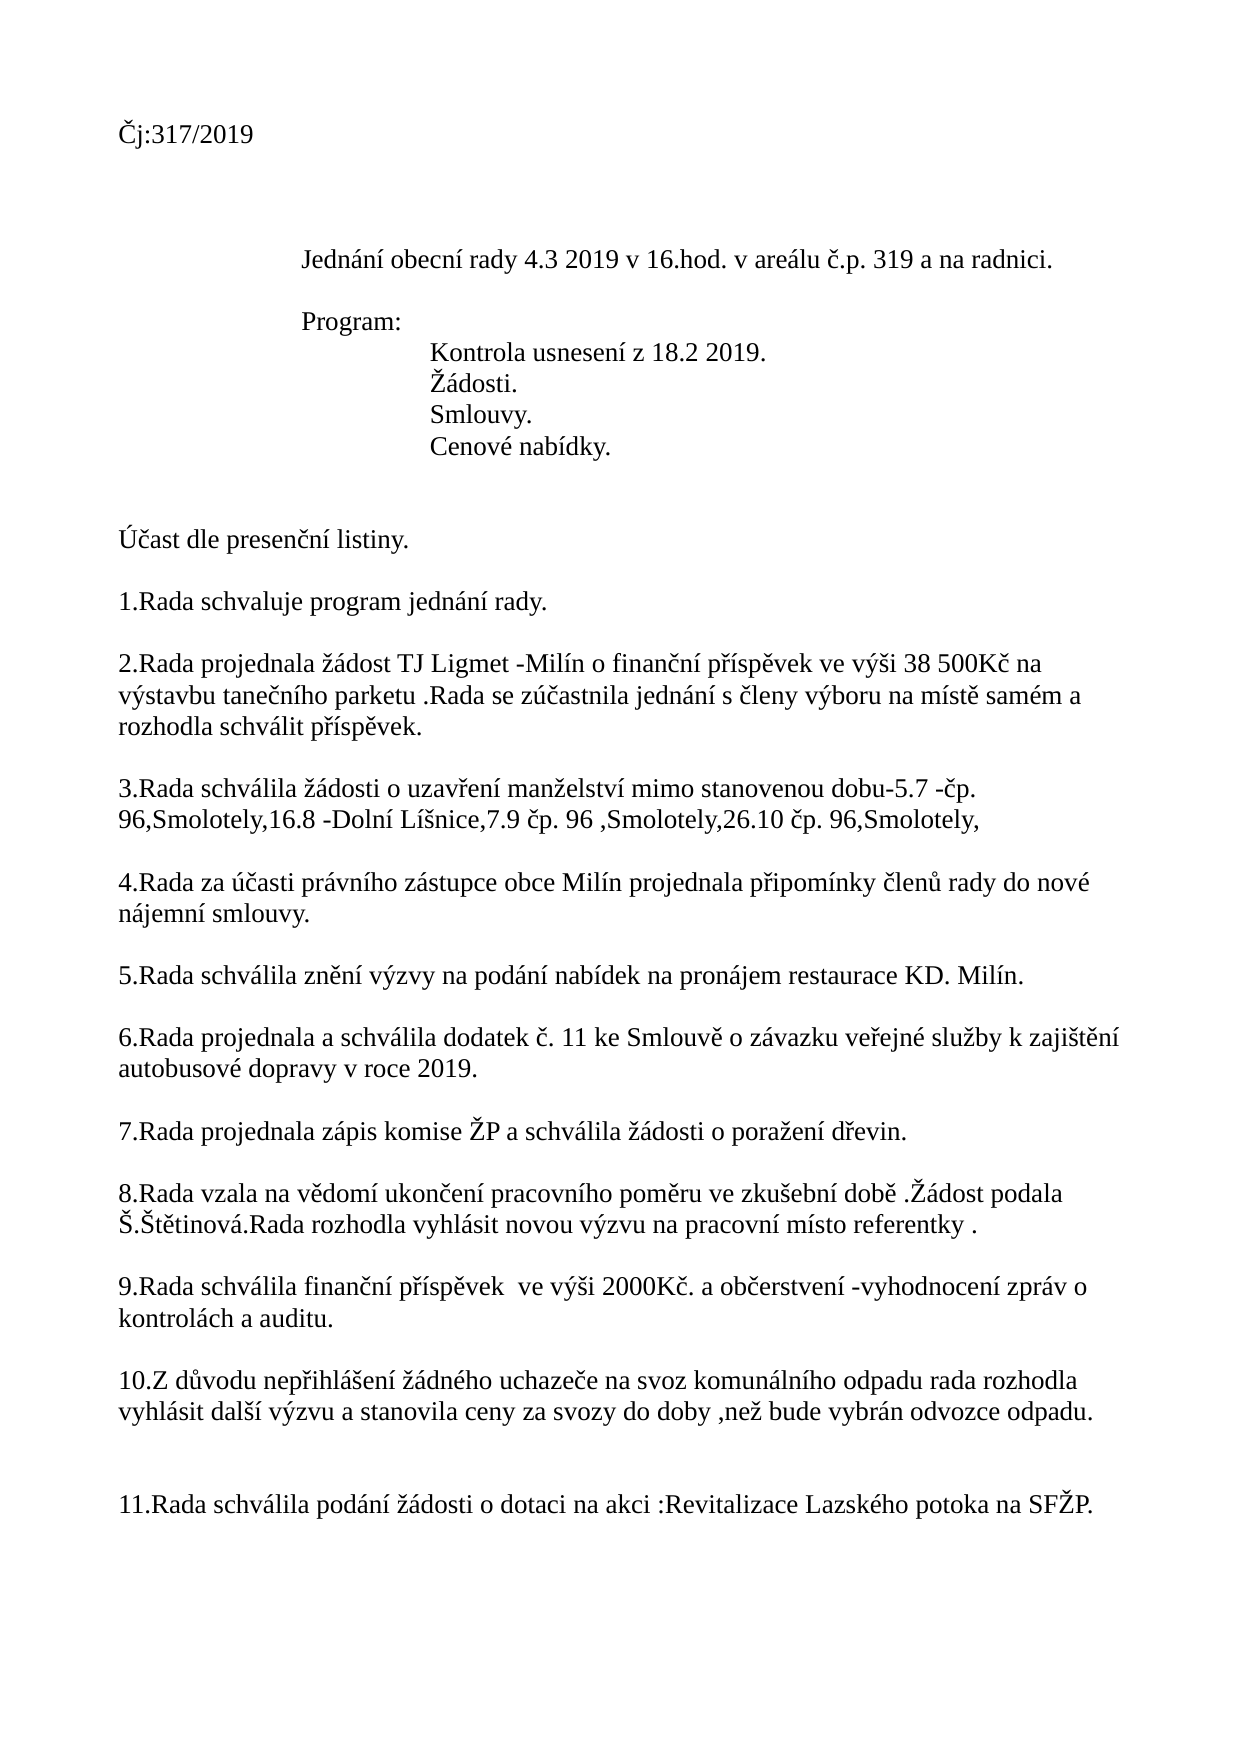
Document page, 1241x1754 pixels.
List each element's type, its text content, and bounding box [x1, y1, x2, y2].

text 8.Rada vzala na vědomí ukončení pracovního poměru ve zkušební době .Žádost podala Š.Štětinová.Rada rozhodla vyhlásit novou výzvu na pracovní místo referentky . [118, 1177, 1122, 1239]
text Čj:317/2019 [118, 118, 1122, 149]
text Cenové nabídky. [118, 429, 1122, 461]
text 10.Z důvodu nepřihlášení žádného uchazeče na svoz komunálního odpadu rada rozhodla vyhlásit další výzvu a stanovila ceny za svozy do doby ,než bude vybrán odvozce odpadu. [118, 1364, 1122, 1426]
text 3.Rada schválila žádosti o uzavření manželství mimo stanovenou dobu-5.7 -čp. 96,Smolotely,16.8 -Dolní Líšnice,7.9 čp. 96 ,Smolotely,26.10 čp. 96,Smolotely, [118, 772, 1122, 834]
text Smlouvy. [118, 398, 1122, 429]
text 4.Rada za účasti právního zástupce obce Milín projednala připomínky členů rady do nové nájemní smlouvy. [118, 866, 1122, 928]
text Kontrola usnesení z 18.2 2019. [118, 336, 1122, 367]
text Jednání obecní rady 4.3 2019 v 16.hod. v areálu č.p. 319 a na radnici. [118, 243, 1122, 274]
text 6.Rada projednala a schválila dodatek č. 11 ke Smlouvě o závazku veřejné služby k zajištění autobusové dopravy v roce 2019. [118, 1021, 1122, 1084]
text 9.Rada schválila finanční příspěvek ve výši 2000Kč. a občerstvení -vyhodnocení zpráv o kontrolách a auditu. [118, 1271, 1122, 1333]
text 11.Rada schválila podání žádosti o dotaci na akci :Revitalizace Lazského potoka na SFŽP. [118, 1488, 1122, 1520]
text 5.Rada schválila znění výzvy na podání nabídek na pronájem restaurace KD. Milín. [118, 959, 1122, 990]
text 1.Rada schvaluje program jednání rady. [118, 585, 1122, 616]
text 7.Rada projednala zápis komise ŽP a schválila žádosti o poražení dřevin. [118, 1115, 1122, 1146]
text 2.Rada projednala žádost TJ Ligmet -Milín o finanční příspěvek ve výši 38 500Kč na výstavbu tanečního parketu .Rada se zúčastnila jednání s členy výboru na místě samém a rozhodla schválit příspěvek. [118, 648, 1122, 741]
text Účast dle presenční listiny. [118, 523, 1122, 554]
text Program: [118, 305, 1122, 336]
text Žádosti. [118, 367, 1122, 398]
